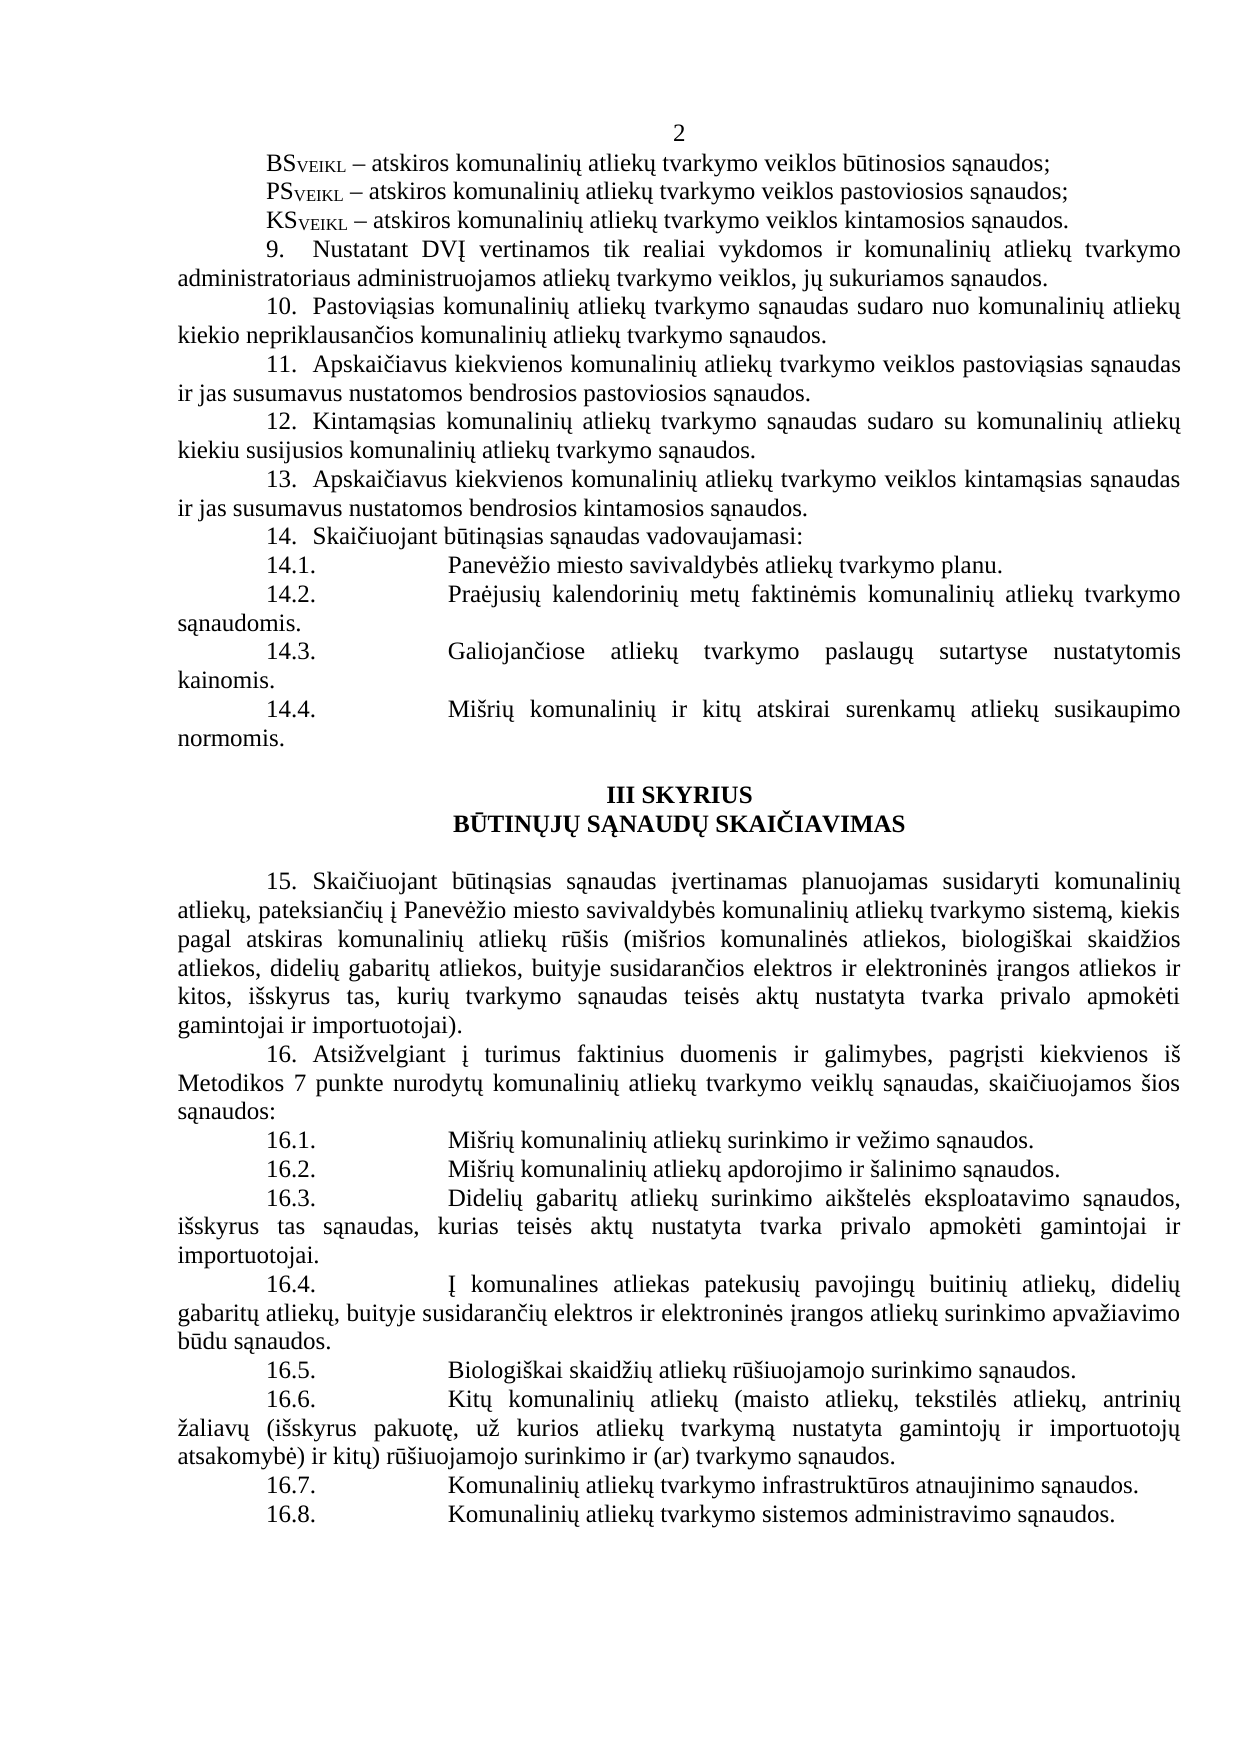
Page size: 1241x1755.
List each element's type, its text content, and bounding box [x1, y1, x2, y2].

text 14.1. Panevėžio miesto savivaldybės atliekų tvarkymo planu. [177, 550, 1181, 579]
text 16. Atsižvelgiant į turimus faktinius duomenis ir galimybes, pagrįsti kiekvienos iš Metodikos 7 punkte nurodytų komunalinių atliekų tvarkymo veiklų sąnaudas, skaičiuojamos šios sąnaudos: [177, 1039, 1181, 1125]
text 14. Skaičiuojant būtinąsias sąnaudas vadovaujamasi: [177, 521, 1181, 550]
text 12. Kintamąsias komunalinių atliekų tvarkymo sąnaudas sudaro su komunalinių atliekų kiekiu susijusios komunalinių atliekų tvarkymo sąnaudos. [177, 406, 1181, 464]
text 16.1. Mišrių komunalinių atliekų surinkimo ir vežimo sąnaudos. [177, 1125, 1181, 1154]
text PSVEIKL – atskiros komunalinių atliekų tvarkymo veiklos pastoviosios sąnaudos; [177, 176, 1181, 205]
text BSVEIKL – atskiros komunalinių atliekų tvarkymo veiklos būtinosios sąnaudos; [177, 148, 1181, 176]
text 16.4. Į komunalines atliekas patekusių pavojingų buitinių atliekų, didelių gabaritų atliekų, buityje susidarančių elektros ir elektroninės įrangos atliekų surinkimo apvažiavimo būdu sąnaudos. [177, 1269, 1181, 1355]
text 16.6. Kitų komunalinių atliekų (maisto atliekų, tekstilės atliekų, antrinių žaliavų (išskyrus pakuotę, už kurios atliekų tvarkymą nustatyta gamintojų ir importuotojų atsakomybė) ir kitų) rūšiuojamojo surinkimo ir (ar) tvarkymo sąnaudos. [177, 1384, 1181, 1470]
text 16.8. Komunalinių atliekų tvarkymo sistemos administravimo sąnaudos. [177, 1499, 1181, 1528]
text 16.3. Didelių gabaritų atliekų surinkimo aikštelės eksploatavimo sąnaudos, išskyrus tas sąnaudas, kurias teisės aktų nustatyta tvarka privalo apmokėti gamintojai ir importuotojai. [177, 1183, 1181, 1269]
text 16.7. Komunalinių atliekų tvarkymo infrastruktūros atnaujinimo sąnaudos. [177, 1470, 1181, 1499]
text 9. Nustatant DVĮ vertinamos tik realiai vykdomos ir komunalinių atliekų tvarkymo administratoriaus administruojamos atliekų tvarkymo veiklos, jų sukuriamos sąnaudos. [177, 234, 1181, 291]
text 14.3. Galiojančiose atliekų tvarkymo paslaugų sutartyse nustatytomis kainomis. [177, 636, 1181, 694]
text 11. Apskaičiavus kiekvienos komunalinių atliekų tvarkymo veiklos pastoviąsias sąnaudas ir jas susumavus nustatomos bendrosios pastoviosios sąnaudos. [177, 349, 1181, 406]
text 14.4. Mišrių komunalinių ir kitų atskirai surenkamų atliekų susikaupimo normomis. [177, 694, 1181, 751]
text KSVEIKL – atskiros komunalinių atliekų tvarkymo veiklos kintamosios sąnaudos. [177, 205, 1181, 234]
text 16.5. Biologiškai skaidžių atliekų rūšiuojamojo surinkimo sąnaudos. [177, 1355, 1181, 1384]
text 16.2. Mišrių komunalinių atliekų apdorojimo ir šalinimo sąnaudos. [177, 1154, 1181, 1183]
text 13. Apskaičiavus kiekvienos komunalinių atliekų tvarkymo veiklos kintamąsias sąnaudas ir jas susumavus nustatomos bendrosios kintamosios sąnaudos. [177, 464, 1181, 521]
text III SKYRIUS [177, 780, 1181, 809]
text 15. Skaičiuojant būtinąsias sąnaudas įvertinamas planuojamas susidaryti komunalinių atliekų, pateksiančių į Panevėžio miesto savivaldybės komunalinių atliekų tvarkymo sistemą, kiekis pagal atskiras komunalinių atliekų rūšis (mišrios komunalinės atliekos, biologiškai skaidžios atliekos, didelių gabaritų atliekos, buityje susidarančios elektros ir elektroninės įrangos atliekos ir kitos, išskyrus tas, kurių tvarkymo sąnaudas teisės aktų nustatyta tvarka privalo apmokėti gamintojai ir importuotojai). [177, 866, 1181, 1039]
text BŪTINŲJŲ SĄNAUDŲ SKAIČIAVIMAS [177, 809, 1181, 838]
text 14.2. Praėjusių kalendorinių metų faktinėmis komunalinių atliekų tvarkymo sąnaudomis. [177, 579, 1181, 636]
text 10. Pastoviąsias komunalinių atliekų tvarkymo sąnaudas sudaro nuo komunalinių atliekų kiekio nepriklausančios komunalinių atliekų tvarkymo sąnaudos. [177, 291, 1181, 349]
